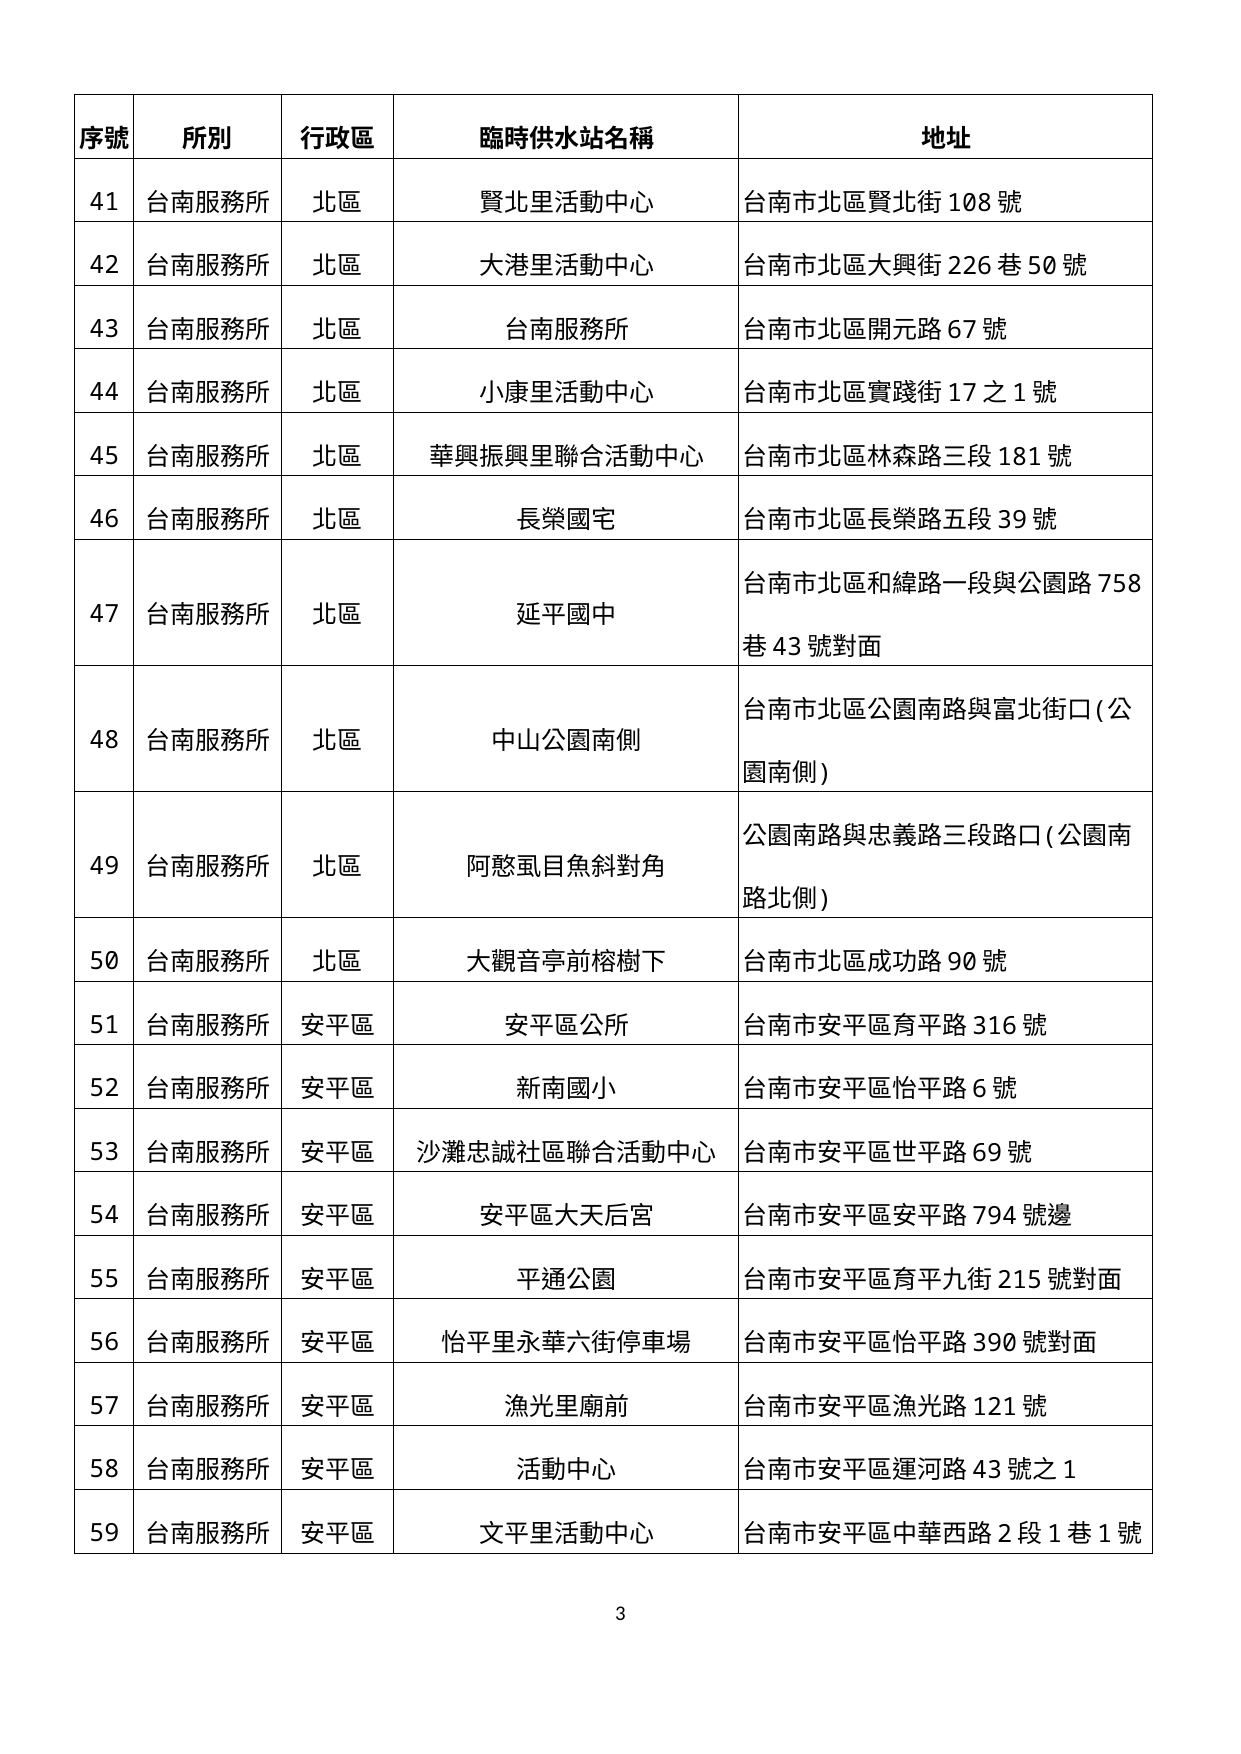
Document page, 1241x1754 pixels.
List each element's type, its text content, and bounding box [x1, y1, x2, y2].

table_cell 50 [75, 918, 133, 981]
table_cell 北區 [282, 286, 393, 348]
table_cell 台南服務所 [134, 1490, 281, 1552]
table_cell 台南服務所 [134, 159, 281, 221]
table_cell 49 [75, 792, 133, 917]
table_cell 台南服務所 [134, 666, 281, 791]
table_cell 賢北里活動中心 [394, 159, 738, 221]
table_cell 台南服務所 [134, 1363, 281, 1425]
table_cell 台南服務所 [134, 792, 281, 917]
table_cell 台南服務所 [134, 1426, 281, 1489]
table_cell 平通公園 [394, 1236, 738, 1298]
table_cell 台南市安平區世平路69號 [739, 1109, 1152, 1171]
table_cell 安平區 [282, 1045, 393, 1108]
table_cell 台南服務所 [134, 918, 281, 981]
table_header 行政區 [282, 95, 393, 158]
table_cell 41 [75, 159, 133, 221]
table_cell 台南市安平區育平路316號 [739, 982, 1152, 1044]
table_header 序號 [75, 95, 133, 158]
table_cell 台南服務所 [134, 476, 281, 539]
table_cell 台南市安平區漁光路121號 [739, 1363, 1152, 1425]
table_cell 安平區 [282, 1363, 393, 1425]
table_cell 54 [75, 1172, 133, 1235]
table_cell 安平區 [282, 1236, 393, 1298]
table_cell 台南服務所 [134, 1109, 281, 1171]
table_cell 46 [75, 476, 133, 539]
table_cell 大港里活動中心 [394, 222, 738, 285]
table_cell 台南服務所 [394, 286, 738, 348]
table_cell 北區 [282, 918, 393, 981]
table_cell 台南市北區賢北街108號 [739, 159, 1152, 221]
table_cell 北區 [282, 666, 393, 791]
table_cell 小康里活動中心 [394, 349, 738, 412]
table_cell 47 [75, 540, 133, 665]
table_cell 56 [75, 1299, 133, 1362]
table_cell 安平區大天后宮 [394, 1172, 738, 1235]
table_cell 安平區 [282, 1426, 393, 1489]
table_cell 台南市北區開元路67號 [739, 286, 1152, 348]
table_cell 42 [75, 222, 133, 285]
table_cell 台南市安平區育平九街215號對面 [739, 1236, 1152, 1298]
table_cell 怡平里永華六街停車場 [394, 1299, 738, 1362]
table_cell 57 [75, 1363, 133, 1425]
table_header 地址 [739, 95, 1152, 158]
table_cell 48 [75, 666, 133, 791]
table_cell 59 [75, 1490, 133, 1552]
table_cell 台南服務所 [134, 413, 281, 475]
table_cell 北區 [282, 792, 393, 917]
table_cell 台南服務所 [134, 1236, 281, 1298]
table_cell 台南服務所 [134, 1299, 281, 1362]
table_cell 台南服務所 [134, 982, 281, 1044]
table_cell 台南市北區長榮路五段39號 [739, 476, 1152, 539]
table_cell 台南市北區實踐街17之1號 [739, 349, 1152, 412]
table_cell 51 [75, 982, 133, 1044]
table_cell 台南服務所 [134, 540, 281, 665]
table_cell 台南市北區林森路三段181號 [739, 413, 1152, 475]
table_cell 58 [75, 1426, 133, 1489]
table_cell 台南市北區和緯路一段與公園路758巷43號對面 [739, 540, 1152, 665]
table_cell 53 [75, 1109, 133, 1171]
table_cell 沙灘忠誠社區聯合活動中心 [394, 1109, 738, 1171]
table_cell 台南服務所 [134, 222, 281, 285]
table_cell 安平區 [282, 1172, 393, 1235]
table_cell 延平國中 [394, 540, 738, 665]
table_cell 台南市安平區運河路43號之1 [739, 1426, 1152, 1489]
table_cell 華興振興里聯合活動中心 [394, 413, 738, 475]
table_cell 長榮國宅 [394, 476, 738, 539]
table_cell 45 [75, 413, 133, 475]
table_cell 北區 [282, 222, 393, 285]
table_cell 漁光里廟前 [394, 1363, 738, 1425]
table_cell 北區 [282, 540, 393, 665]
table_cell 北區 [282, 413, 393, 475]
table_cell 安平區 [282, 1490, 393, 1552]
table_cell 台南市北區公園南路與富北街口(公園南側) [739, 666, 1152, 791]
table_header 所別 [134, 95, 281, 158]
table_cell 文平里活動中心 [394, 1490, 738, 1552]
table_header 臨時供水站名稱 [394, 95, 738, 158]
table_cell 55 [75, 1236, 133, 1298]
table_cell 台南服務所 [134, 349, 281, 412]
table_cell 台南市北區大興街226巷50號 [739, 222, 1152, 285]
table_cell 公園南路與忠義路三段路口(公園南路北側) [739, 792, 1152, 917]
table_cell 阿憨虱目魚斜對角 [394, 792, 738, 917]
table_cell 中山公園南側 [394, 666, 738, 791]
table_cell 台南市安平區怡平路6號 [739, 1045, 1152, 1108]
table_cell 台南市安平區中華西路2段1巷1號 [739, 1490, 1152, 1552]
table_cell 北區 [282, 476, 393, 539]
table_cell 安平區 [282, 1299, 393, 1362]
table_cell 44 [75, 349, 133, 412]
table_cell 北區 [282, 349, 393, 412]
table_cell 台南服務所 [134, 286, 281, 348]
table_cell 台南市北區成功路90號 [739, 918, 1152, 981]
table_cell 安平區 [282, 1109, 393, 1171]
table_cell 新南國小 [394, 1045, 738, 1108]
table_cell 安平區公所 [394, 982, 738, 1044]
table_cell 43 [75, 286, 133, 348]
table_cell 台南服務所 [134, 1172, 281, 1235]
table_cell 台南市安平區怡平路390號對面 [739, 1299, 1152, 1362]
table_cell 北區 [282, 159, 393, 221]
table_cell 台南服務所 [134, 1045, 281, 1108]
table_cell 安平區 [282, 982, 393, 1044]
table_cell 52 [75, 1045, 133, 1108]
table_cell 大觀音亭前榕樹下 [394, 918, 738, 981]
table_cell 活動中心 [394, 1426, 738, 1489]
table_cell 台南市安平區安平路794號邊 [739, 1172, 1152, 1235]
